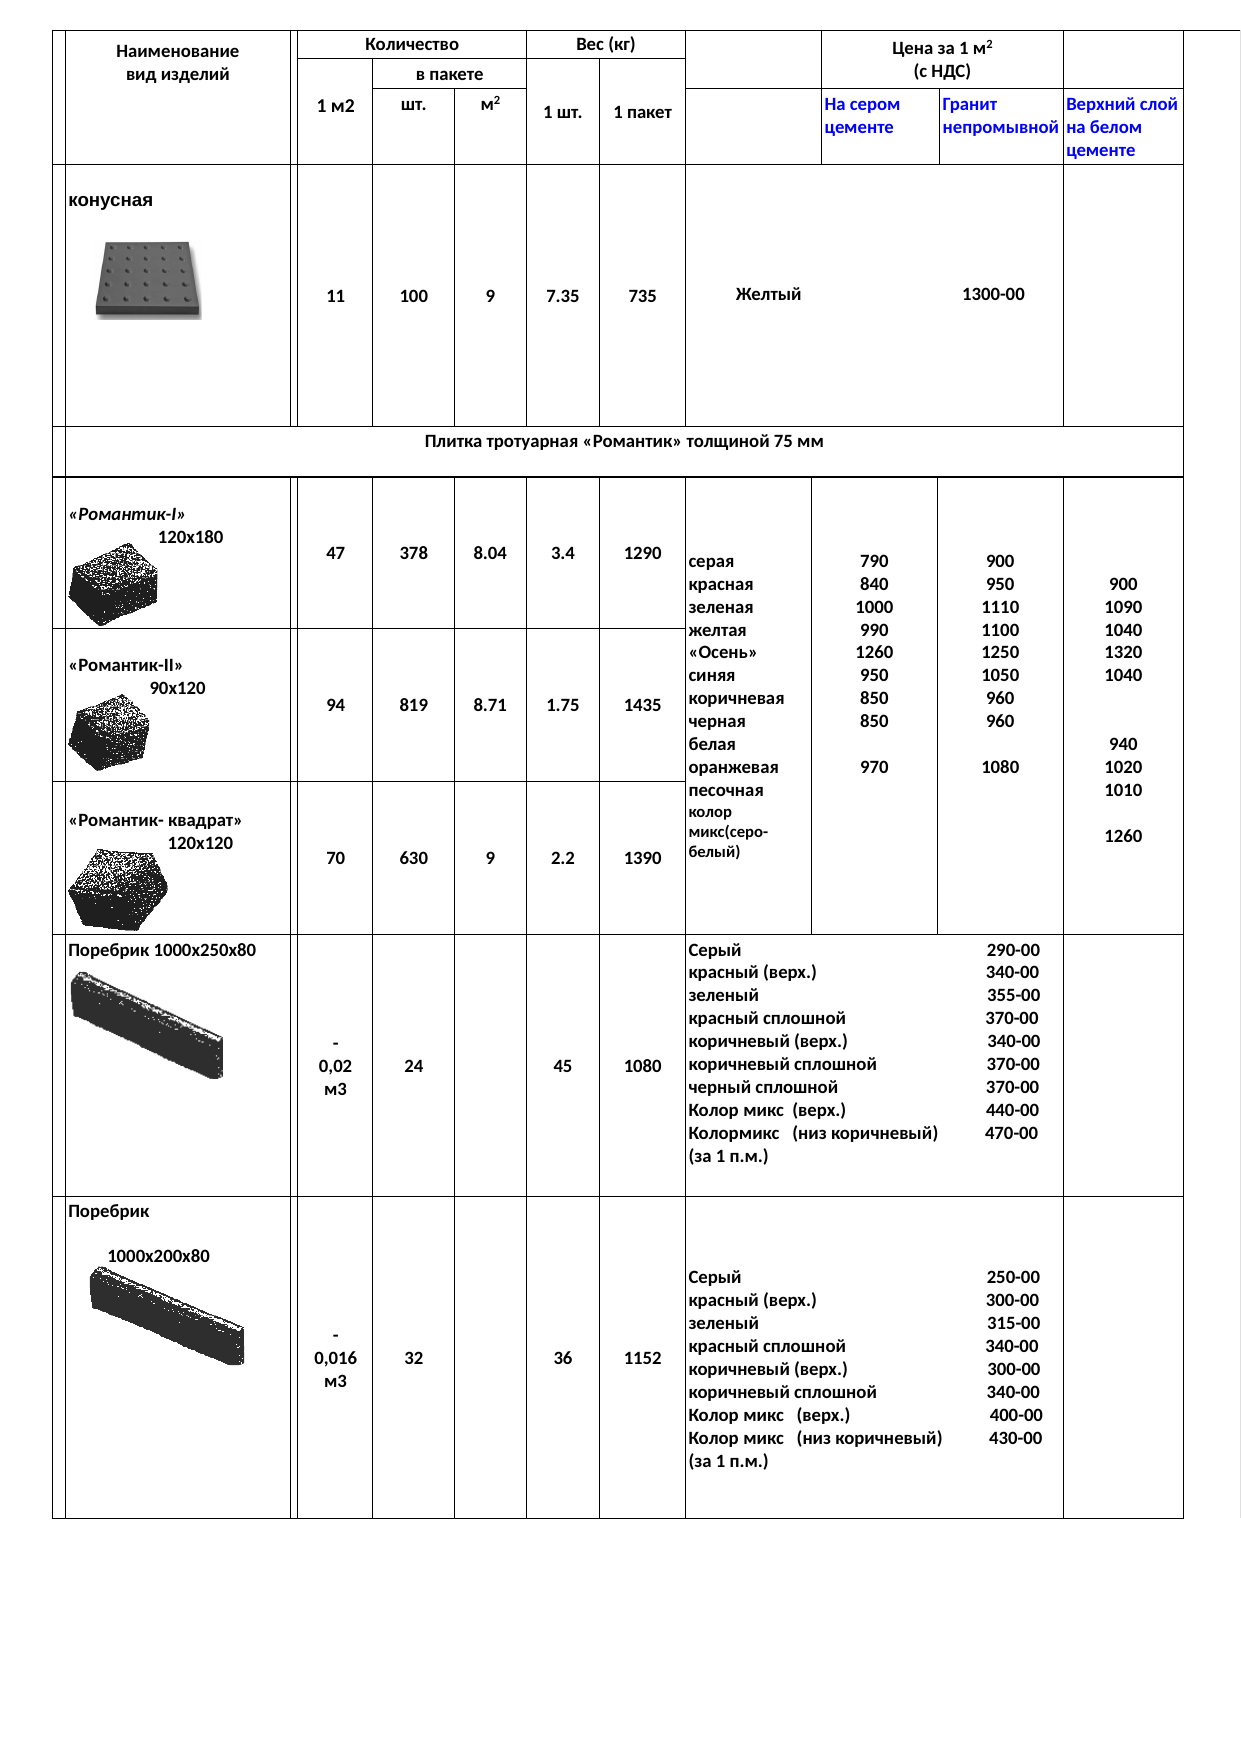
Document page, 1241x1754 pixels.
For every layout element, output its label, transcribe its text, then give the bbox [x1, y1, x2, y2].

table_cell 790 840 1000 990 1260 950 850 850 970 [812, 478, 937, 934]
table_cell - 0,02 м3 [298, 935, 372, 1196]
table_cell [686, 89, 821, 164]
table_cell 8,04 [455, 478, 526, 628]
table_cell «Романтик- квадрат» 120х120 [66, 782, 290, 934]
table_cell [1064, 935, 1183, 1196]
table_header [1064, 31, 1183, 88]
table_header Цена за 1 м2 (с НДС) [822, 31, 1063, 88]
table_header Вес (кг) [527, 31, 685, 58]
table_cell 45 [527, 935, 599, 1196]
table_cell [53, 935, 65, 1196]
table_cell 1435 [600, 629, 685, 781]
table_cell в пакете [373, 59, 526, 88]
table_cell [1184, 476, 1240, 628]
table_cell [455, 935, 526, 1196]
table_cell На сером цементе [822, 89, 939, 164]
table_cell [1184, 1196, 1240, 1518]
table_cell 378 [373, 478, 454, 628]
table_header [1184, 31, 1240, 58]
table_cell 1290 [600, 478, 685, 628]
table_cell 735 [600, 165, 685, 426]
table_cell 2,2 [527, 782, 599, 934]
table_cell «Романтик-II» 90х120 [66, 629, 290, 781]
table_cell [291, 935, 297, 1196]
table_cell 36 [527, 1197, 599, 1518]
table_cell [455, 1197, 526, 1518]
table_cell [53, 427, 65, 476]
picture [93, 240, 202, 320]
table_cell конусная [66, 165, 290, 426]
table_cell [291, 1197, 297, 1518]
table_cell [291, 629, 297, 781]
table_cell [1184, 628, 1240, 781]
table_cell [291, 165, 297, 426]
table_cell [1184, 426, 1240, 476]
table_cell [1064, 165, 1183, 426]
table_cell Серый 250-00 красный (верх.) 300-00 зеленый 315-00 красный сплошной 340-00 коричневый (верх.) 300-00 коричневый сплошной 340-00 Колор микс (верх.) 400-00 Колор микс (низ коричневый) 430-00 (за 1 п.м.) [686, 1197, 1063, 1518]
table_cell 8,71 [455, 629, 526, 781]
table_cell 7,35 [527, 165, 599, 426]
table_header [291, 31, 297, 164]
table_cell м2 [455, 89, 526, 164]
table_cell [1184, 934, 1240, 1196]
table_cell [1184, 781, 1240, 934]
table_header [53, 31, 65, 164]
table_cell - 0,016 м3 [298, 1197, 372, 1518]
table_cell серая красная зеленая желтая «Осень» синяя коричневая черная белая оранжевая песочная колор микс(серо-белый) [686, 478, 811, 934]
table_cell 32 [373, 1197, 454, 1518]
table_cell 94 [298, 629, 372, 781]
table_cell 11 [298, 165, 372, 426]
table_cell 900 1090 1040 1320 1040 940 1020 1010 1260 [1064, 478, 1183, 934]
table_header Наименование вид изделий [66, 31, 290, 164]
table_cell [53, 1197, 65, 1518]
table_cell шт. [373, 89, 454, 164]
table_cell 819 [373, 629, 454, 781]
table_cell 100 [373, 165, 454, 426]
table_cell 900 950 1110 1100 1250 1050 960 960 1080 [938, 478, 1063, 934]
table_cell 630 [373, 782, 454, 934]
table_header [686, 31, 821, 88]
table_cell 9 [455, 165, 526, 426]
table_cell [53, 629, 65, 781]
table_cell Гранит непромывной [940, 89, 1063, 164]
table_cell [1227, 164, 1240, 426]
table_cell [291, 782, 297, 934]
table_cell 1 пакет [600, 59, 685, 164]
table_cell Поребрик 1000х250х80 [66, 935, 290, 1196]
table_cell Плитка тротуарная «Романтик» толщиной 75 мм [66, 427, 1183, 476]
table_cell 24 [373, 935, 454, 1196]
table_header Количество [298, 31, 526, 58]
table_cell [1184, 164, 1227, 426]
table_cell Верхний слой на белом цементе [1064, 89, 1183, 164]
table_cell «Романтик-I» 120х180 [66, 478, 290, 628]
table_cell 1 м2 [298, 59, 372, 164]
table_cell 47 [298, 478, 372, 628]
table_cell 9 [455, 782, 526, 934]
table_cell 1152 [600, 1197, 685, 1518]
table_cell 1080 [600, 935, 685, 1196]
table_cell [53, 165, 65, 426]
table_cell [291, 478, 297, 628]
table_cell [1184, 58, 1240, 88]
table_cell Серый 290-00 красный (верх.) 340-00 зеленый 355-00 красный сплошной 370-00 коричневый (верх.) 340-00 коричневый сплошной 370-00 черный сплошной 370-00 Колор микс (верх.) 440-00 Колормикс (низ коричневый) 470-00 (за 1 п.м.) [686, 935, 1063, 1196]
table_cell [1064, 1197, 1183, 1518]
table_cell [53, 782, 65, 934]
table_cell Желтый 1300-00 [686, 165, 1063, 426]
table_cell 3,4 [527, 478, 599, 628]
table_cell 1390 [600, 782, 685, 934]
table_cell 1,75 [527, 629, 599, 781]
table_cell Поребрик 1000х200х80 [66, 1197, 290, 1518]
table_cell 70 [298, 782, 372, 934]
table_cell 1 шт. [527, 59, 599, 164]
table_cell [53, 478, 65, 628]
table_cell [1184, 88, 1240, 164]
